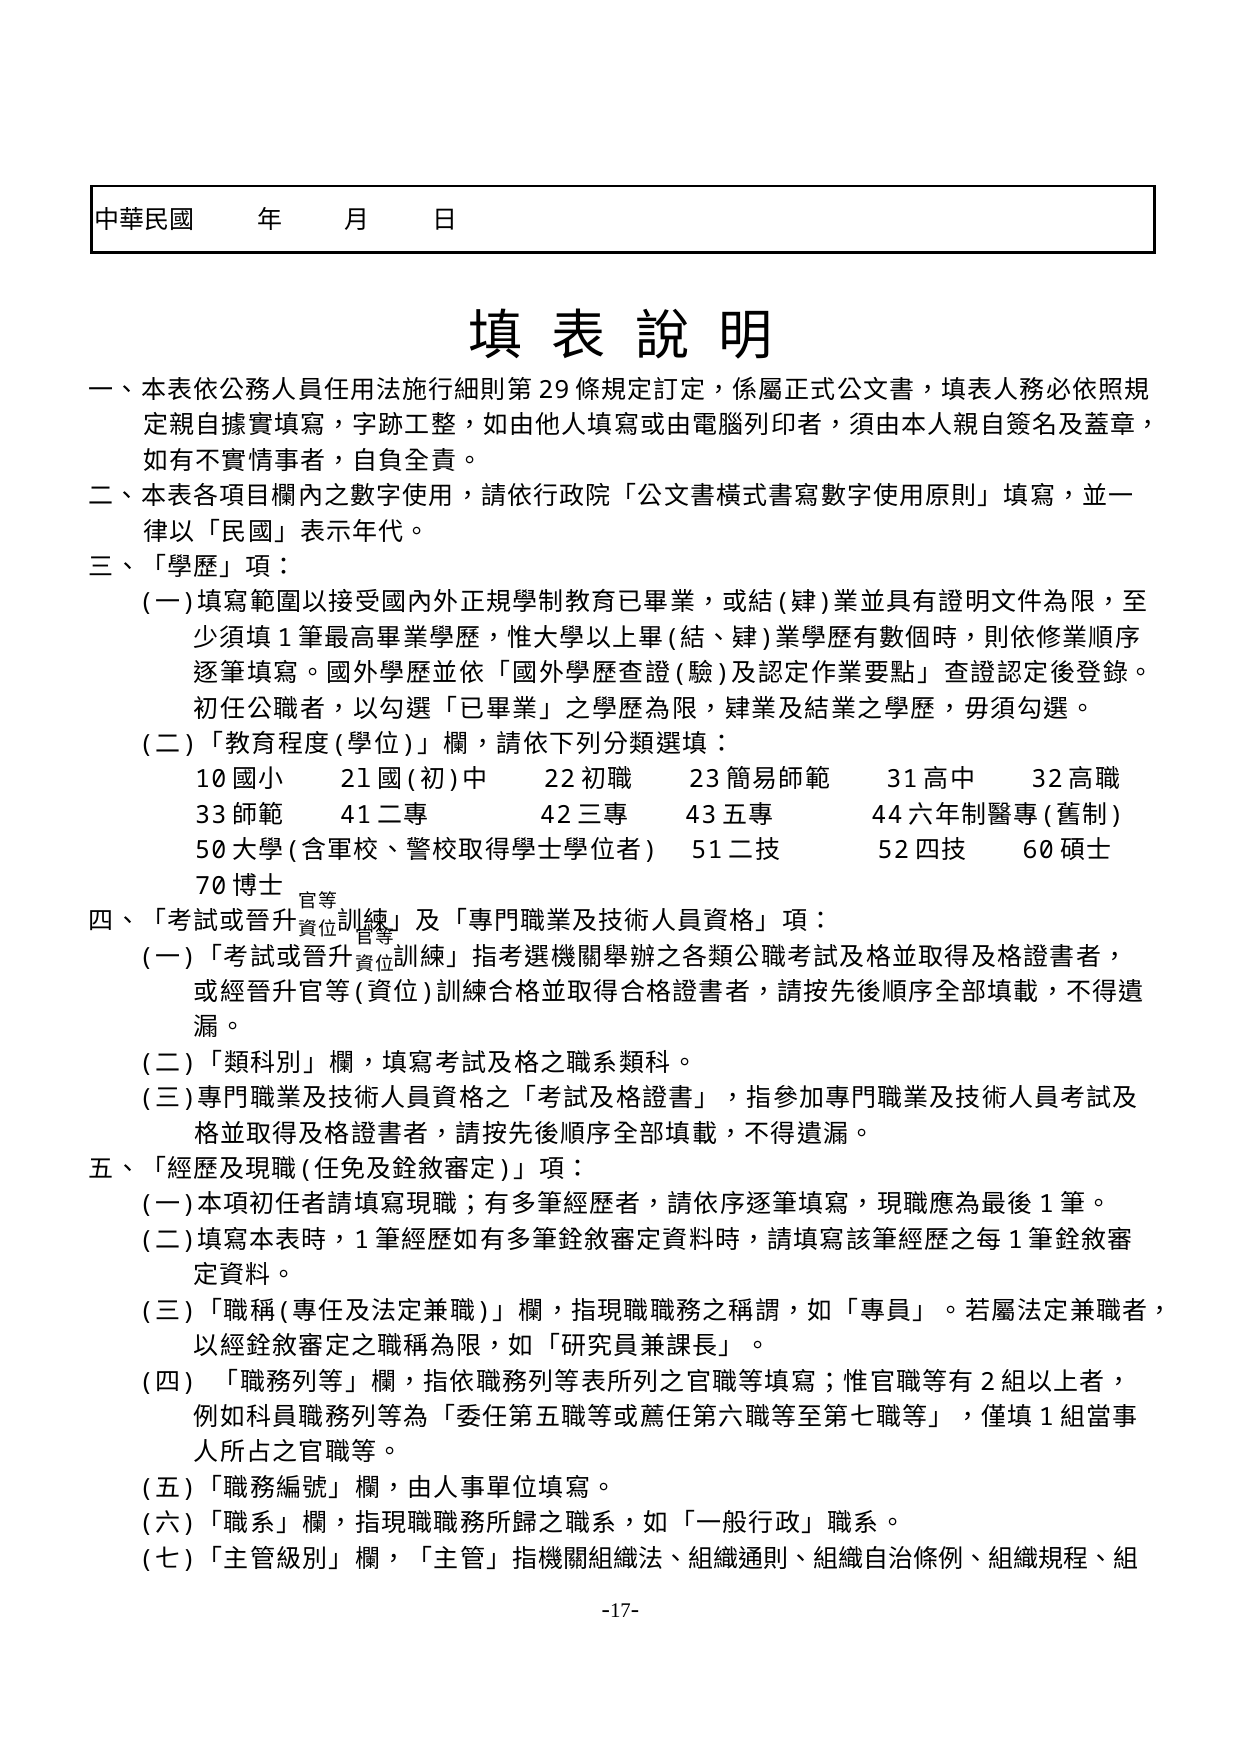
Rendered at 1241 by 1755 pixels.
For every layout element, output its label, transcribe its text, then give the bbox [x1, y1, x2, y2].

text (一)本項初任者請填寫現職；有多筆經歷者，請依序逐筆填寫，現職應為最後1筆。 [139, 1184, 1152, 1220]
text 五、「經歷及現職(任免及銓敘審定)」項： [89, 1149, 1152, 1184]
text (二)「教育程度(學位)」欄，請依下列分類選填： 10國小 2l國(初)中 22初職 23簡易師範 31高中 32高職 33師範 41二專 42三專 43五專 44六年制醫專(舊制) 50大學(含軍校、警校取得學士學位者) 51二技 52四技 60碩士 70博士 [139, 724, 1152, 901]
text 一、本表依公務人員任用法施行細則第29條規定訂定，係屬正式公文書，填表人務必依照規定親自據實填寫，字跡工整，如由他人填寫或由電腦列印者，須由本人親自簽名及蓋章，如有不實情事者，自負全責。 [89, 370, 1152, 476]
text (六)「職系」欄，指現職職務所歸之職系，如「一般行政」職系。 [139, 1503, 1152, 1539]
text (二)「類科別」欄，填寫考試及格之職系類科。 [139, 1043, 1152, 1078]
text (七)「主管級別」欄，「主管」指機關組織法、組織通則、組織自治條例、組織規程、組織準則及編制表所置之首長、副首長、行政性幕僚長－秘書長、主任秘書或總核稿秘書、技術性幕僚長－總工程司、主任工程司或總核稿技正，以及內部單位主管、副主管，不含任務編組之職務。另其「級別」之一級、二級、三級、四級(以下)等單位層級之分類，係按機關組織法規所成立專責單位（包括業務單位、輔助單位或派出單位等）之行政層級區分，其中一級單位之行政層級並不為其他單位之下，其主管直接對機關首長負責；二級單位係隸屬於一級單位之下；三級、四級(以下)等單位，依序類推。請人事單位依上開「主管」與「級別」之區分方式填入適當代碼： [139, 1539, 1152, 1574]
text (四) 「職務列等」欄，指依職務列等表所列之官職等填寫；惟官職等有2組以上者，例如科員職務列等為「委任第五職等或薦任第六職等至第七職等」，僅填1組當事人所占之官職等。 [139, 1362, 1152, 1468]
text (一)「考試或晉升官等資位訓練」指考選機關舉辦之各類公職考試及格並取得及格證書者，或經晉升官等(資位)訓練合格並取得合格證書者，請按先後順序全部填載，不得遺漏。 [139, 937, 1152, 1043]
text 二、本表各項目欄內之數字使用，請依行政院「公文書橫式書寫數字使用原則」填寫，並一律以「民國」表示年代。 [89, 476, 1152, 547]
text (三)專門職業及技術人員資格之「考試及格證書」，指參加專門職業及技術人員考試及格並取得及格證書者，請按先後順序全部填載，不得遺漏。 [139, 1078, 1152, 1149]
text (一)填寫範圍以接受國內外正規學制教育已畢業，或結(肄)業並具有證明文件為限，至少須填1筆最高畢業學歷，惟大學以上畢(結、肄)業學歷有數個時，則依修業順序逐筆填寫。國外學歷並依「國外學歷查證(驗)及認定作業要點」查證認定後登錄。初任公職者，以勾選「已畢業」之學歷為限，肄業及結業之學歷，毋須勾選。 [139, 582, 1152, 724]
text (二)填寫本表時，1筆經歷如有多筆銓敘審定資料時，請填寫該筆經歷之每1筆銓敘審定資料。 [139, 1220, 1152, 1291]
text 四、「考試或晉升官等資位訓練」及「專門職業及技術人員資格」項： [89, 901, 1152, 937]
text (五)「職務編號」欄，由人事單位填寫。 [139, 1468, 1152, 1503]
text (三)「職稱(專任及法定兼職)」欄，指現職職務之稱謂，如「專員」。若屬法定兼職者，以經銓敘審定之職稱為限，如「研究員兼課長」。 [139, 1291, 1152, 1362]
table_cell 中華民國 年 月 日 [93, 187, 1153, 251]
text 三、「學歷」項： [89, 547, 1152, 582]
text 填 表 說 明 [89, 292, 1152, 370]
